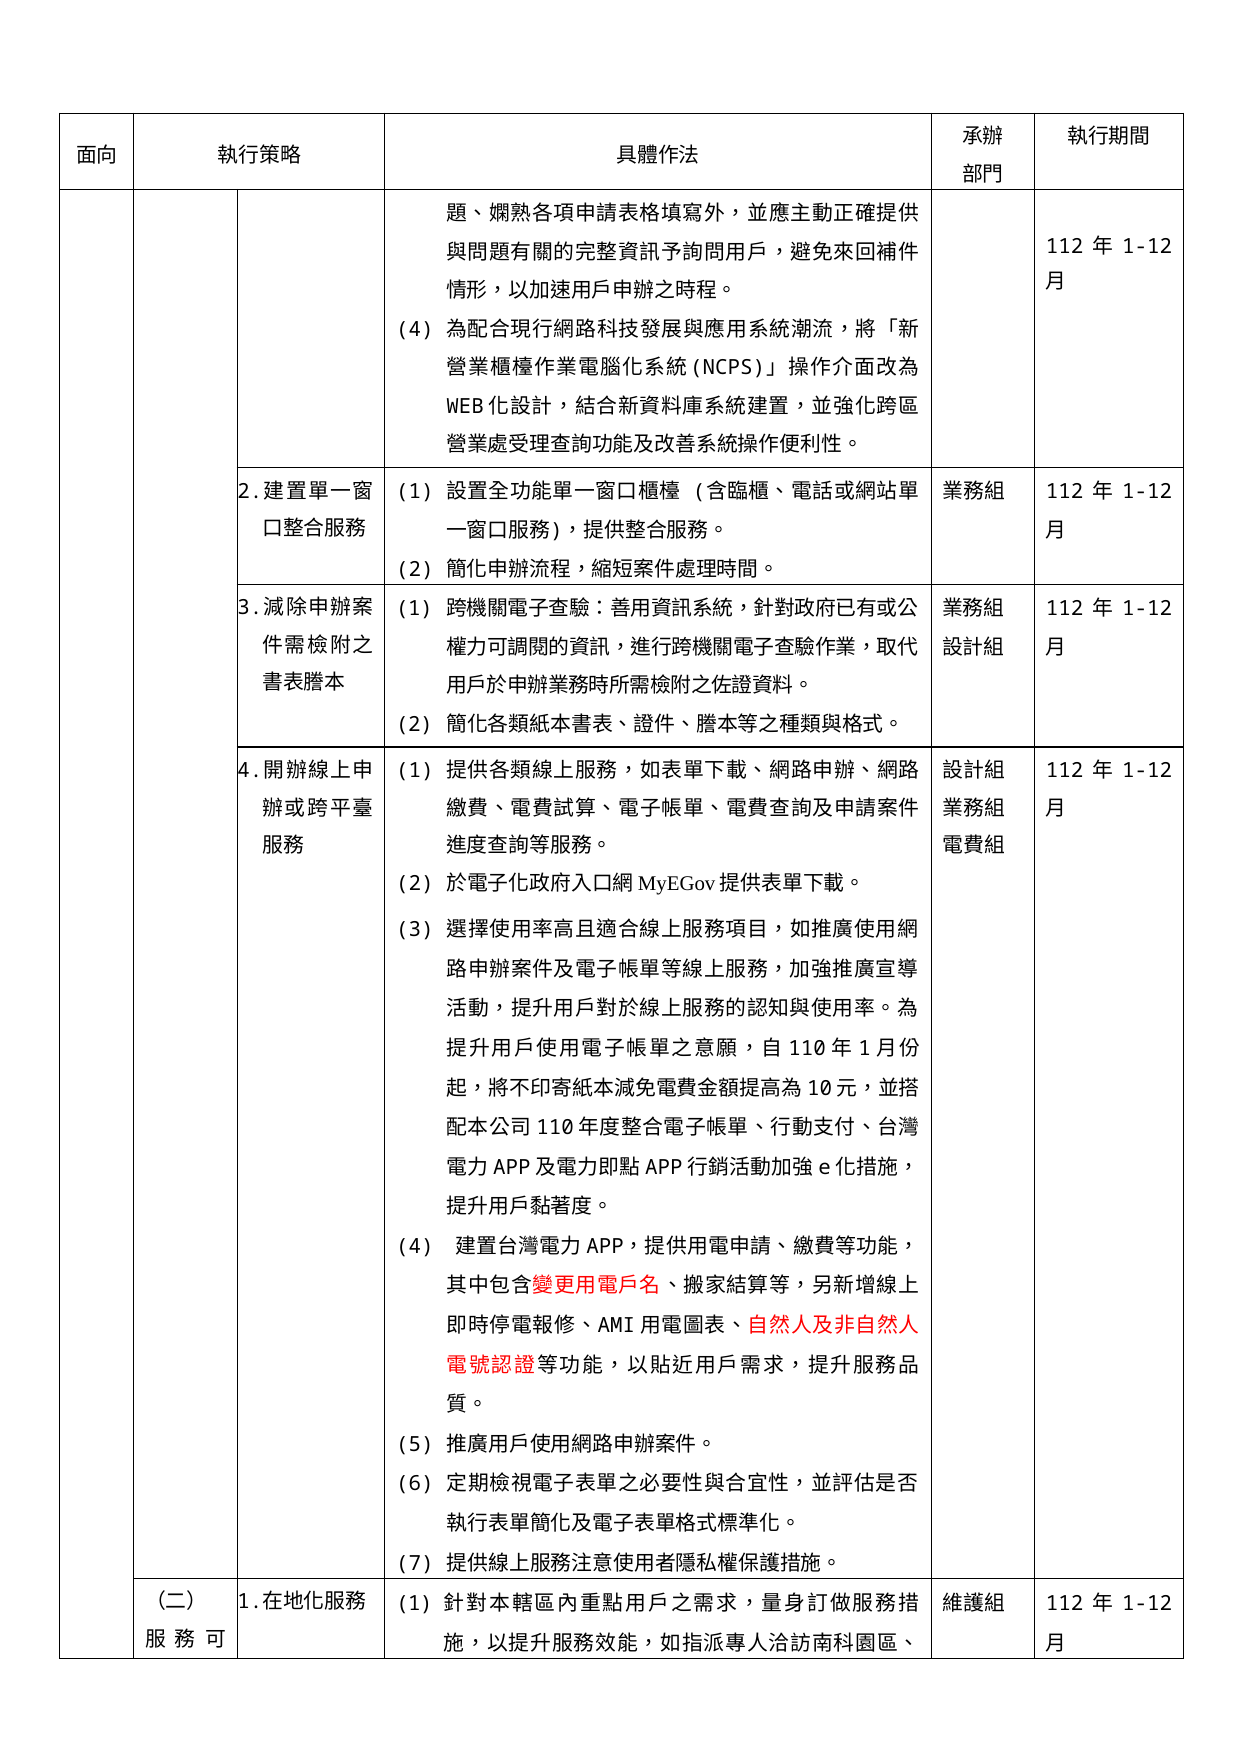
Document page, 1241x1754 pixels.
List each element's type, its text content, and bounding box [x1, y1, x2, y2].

table_cell 維護組 [932, 1579, 1034, 1658]
table_header 執行策略 [134, 114, 384, 189]
table_cell [932, 190, 1034, 467]
table_cell 設置全功能單一窗口櫃檯 (含臨櫃、電話或網站單一窗口服務)，提供整合服務。 簡化申辦流程，縮短案件處理時間。 [385, 468, 931, 584]
table_header 承辦 部門 [932, 114, 1034, 189]
table_cell 業務組 設計組 [932, 585, 1034, 746]
table_header 具體作法 [385, 114, 931, 189]
table_cell 4.開辦線上申辦或跨平臺服務 [238, 748, 384, 1578]
table_cell 1.在地化服務 [238, 1579, 384, 1658]
table_cell 設計組 業務組 電費組 [932, 748, 1034, 1578]
table_cell 112年1-12月 [1035, 585, 1183, 746]
table_cell 112年1-12月 [1035, 190, 1183, 467]
table_cell 針對本轄區內重點用戶之需求，量身訂做服務措施，以提升服務效能，如指派專人洽訪南科園區、 [385, 1579, 931, 1658]
table_cell 提供多元且便利案件申辦管道，如網路、郵遞、電話、傳真及台灣電力APP。 提供多元化的繳費措施，包括代繳、代收、網路、個人行動裝置及至服務中心（所）櫃檯繳費或預繳等多種便利性管道，具體作法如下： 持續推廣行動支付應用場域及加強用戶服務，除用戶可使用台灣電力APP與行動支付APP繳納終止契約前之電費、接電費、結算電費及線路設置費。 持續推廣超商補單繳費服務。 持續推廣高壓用戶使用「專屬帳號繳費服務」，並擴大服務範圍，提供由財政部國庫署通匯者及其他機關用戶以專屬帳號繳款。 力行一次告知服務，服務人員除能精確回答用戶問題、嫻熟各項申請表格填寫外，並應主動正確提供與問題有關的完整資訊予詢問用戶，避免來回補件情形，以加速用戶申辦之時程。 為配合現行網路科技發展與應用系統潮流，將「新營業櫃檯作業電腦化系統(NCPS)」操作介面改為WEB化設計，結合新資料庫系統建置，並強化跨區營業處受理查詢功能及改善系統操作便利性。 [385, 190, 931, 467]
table_cell 2.建置單一窗口整合服務 [238, 468, 384, 584]
table_cell 業務組 [932, 468, 1034, 584]
table_cell [238, 190, 384, 467]
table_cell 跨機關電子查驗：善用資訊系統，針對政府已有或公權力可調閱的資訊，進行跨機關電子查驗作業，取代用戶於申辦業務時所需檢附之佐證資料。 簡化各類紙本書表、證件、謄本等之種類與格式。 [385, 585, 931, 746]
table_cell 提供各類線上服務，如表單下載、網路申辦、網路繳費、電費試算、電子帳單、電費查詢及申請案件進度查詢等服務。 於電子化政府入口網MyEGov提供表單下載。 (3) 選擇使用率高且適合線上服務項目，如推廣使用網路申辦案件及電子帳單等線上服務，加強推廣宣導活動，提升用戶對於線上服務的認知與使用率。為提升用戶使用電子帳單之意願，自110年1月份起，將不印寄紙本減免電費金額提高為10元，並搭配本公司110年度整合電子帳單、行動支付、台灣電力APP及電力即點APP行銷活動加強e化措施，提升用戶黏著度。 (4) 建置台灣電力APP，提供用電申請、繳費等功能，其中包含變更用電戶名、搬家結算等，另新增線上即時停電報修、AMI用電圖表、自然人及非自然人電號認證等功能，以貼近用戶需求，提升服務品質。 (5) 推廣用戶使用網路申辦案件。 (6) 定期檢視電子表單之必要性與合宜性，並評估是否執行表單簡化及電子表單格式標準化。 (7) 提供線上服務注意使用者隱私權保護措施。 [385, 748, 931, 1578]
table_cell 3.減除申辦案件需檢附之書表謄本 [238, 585, 384, 746]
table_cell 112年1-12月 [1035, 1579, 1183, 1658]
table_header 執行期間 [1035, 114, 1183, 189]
table_cell [60, 190, 133, 1658]
table_header 面向 [60, 114, 133, 189]
table_cell [134, 190, 237, 1578]
table_cell 112年1-12月 [1035, 748, 1183, 1578]
table_cell （二） 服務可 [134, 1579, 237, 1658]
table_cell 112年1-12月 [1035, 468, 1183, 584]
